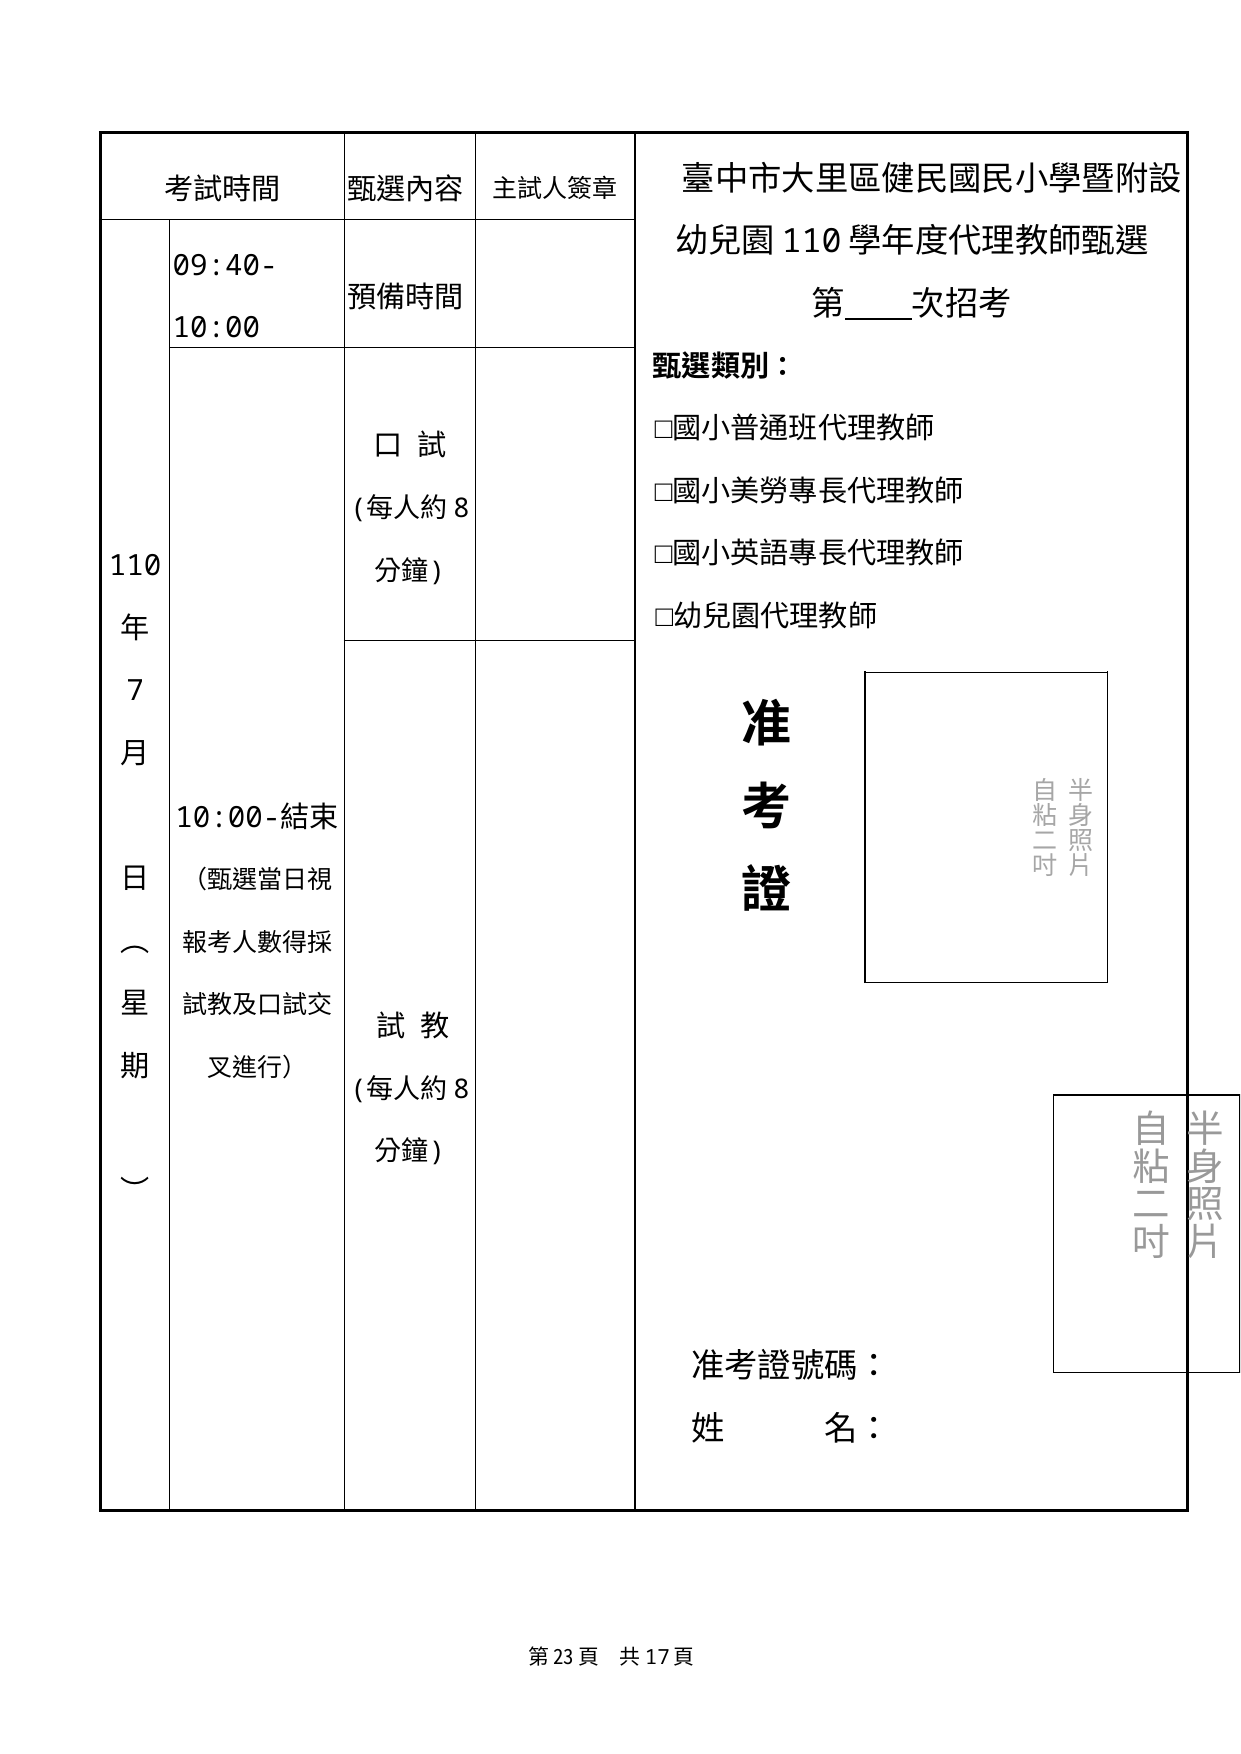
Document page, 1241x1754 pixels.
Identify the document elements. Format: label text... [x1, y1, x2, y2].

table_header 甄選內容 [345, 134, 475, 219]
table_cell 09:40-10:00 [170, 220, 344, 347]
table_header 臺中市大里區健民國民小學暨附設幼兒園110學年度代理教師甄選 第 次招考 甄選類別： □國小普通班代理教師 □國小美勞專長代理教師 □國小英語專長代理教師 □幼兒園代理教師 准考證號碼： 姓 名： [636, 134, 1186, 1509]
table_cell 10:00-結束 （甄選當日視報考人數得採試教及口試交叉進行） [170, 348, 344, 1509]
table_cell 口 試 (每人約8分鐘) [345, 348, 475, 640]
table_cell 試 教 (每人約8分鐘) [345, 641, 475, 1509]
table_cell [476, 220, 634, 347]
table_header 主試人簽章 [476, 134, 634, 219]
table_cell [476, 641, 634, 1509]
table_cell [476, 348, 634, 640]
table_cell 110 年 7 月 日 ︵ 星 期 ︶ [102, 220, 169, 1509]
table_header 考試時間 [102, 134, 344, 219]
table_cell 預備時間 [345, 220, 475, 347]
